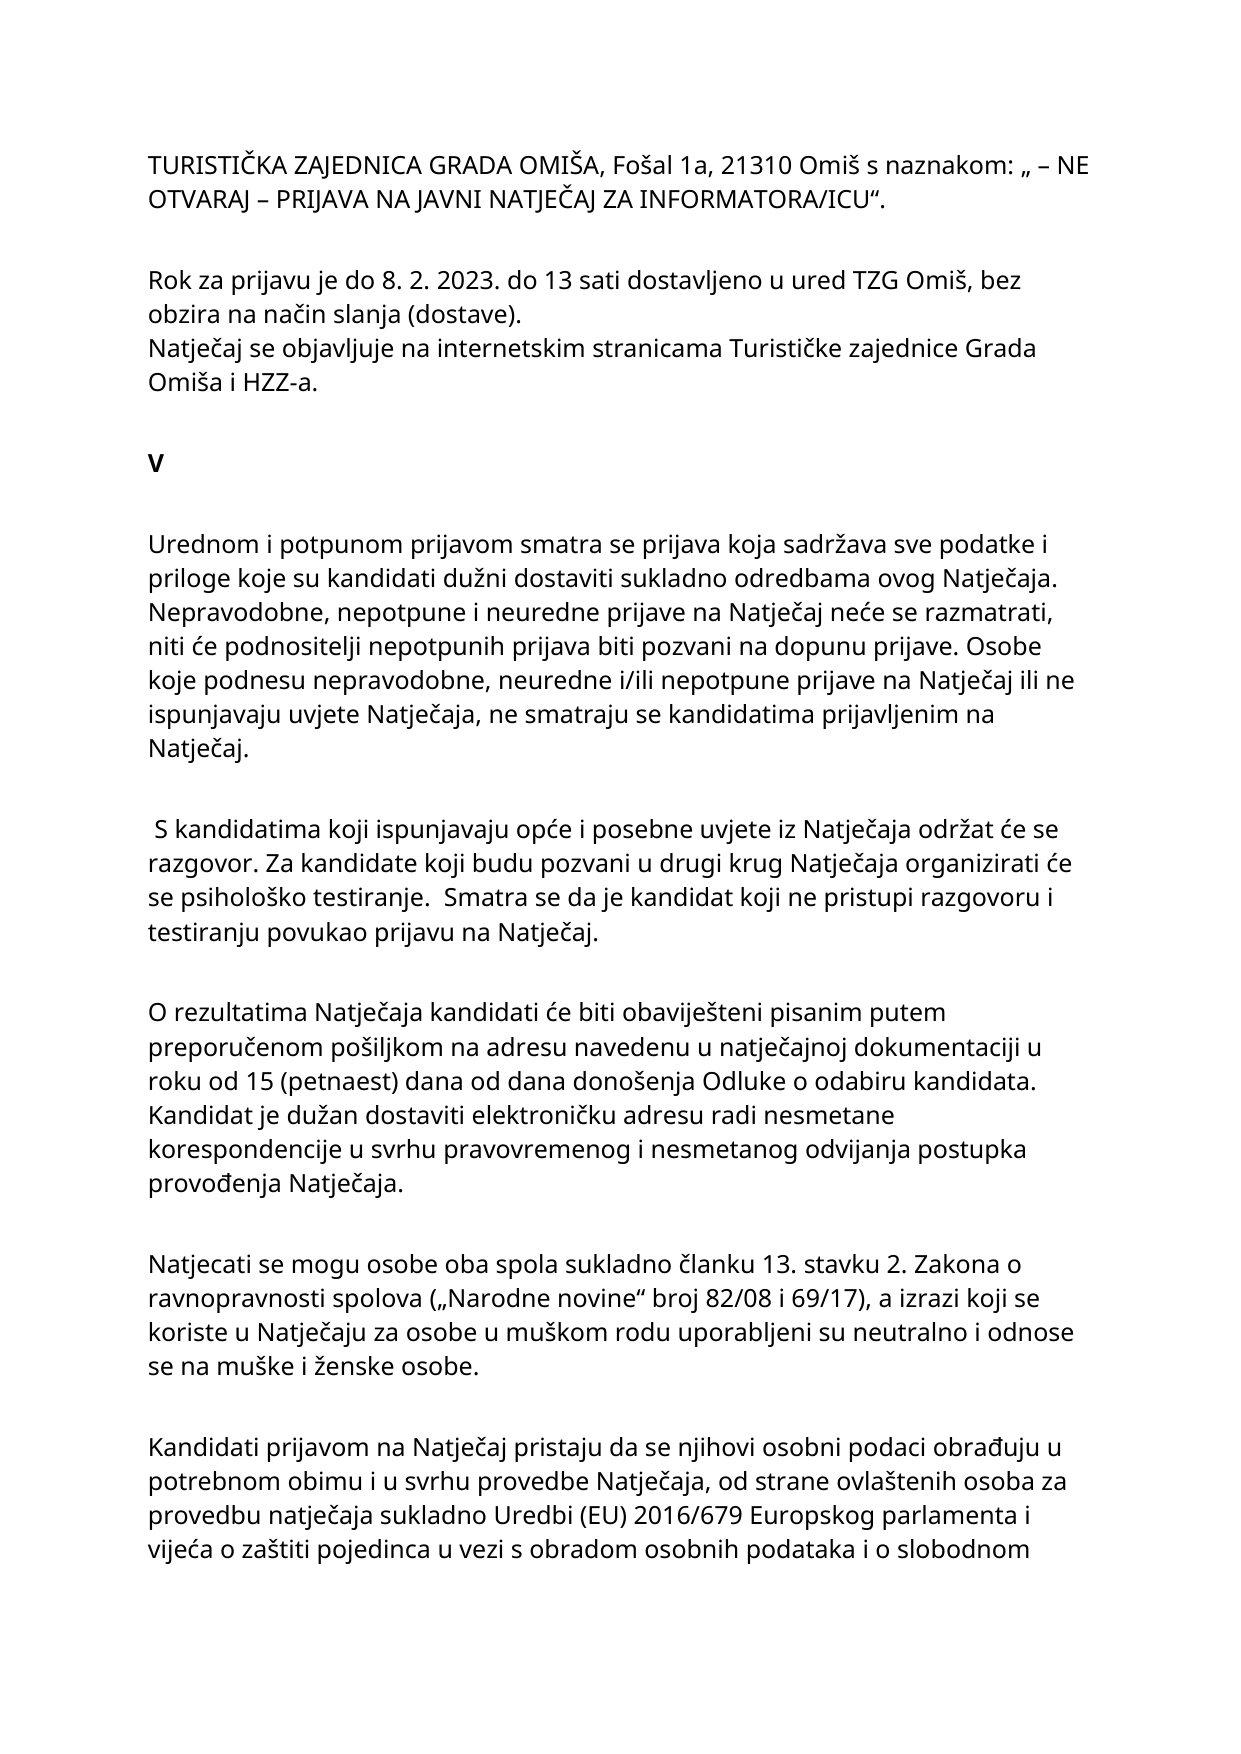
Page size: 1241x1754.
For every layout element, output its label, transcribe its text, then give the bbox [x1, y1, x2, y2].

text Natjecati se mogu osobe oba spola sukladno članku 13. stavku 2. Zakona o ravnopravnosti spolova („Narodne novine“ broj 82/08 i 69/17), a izrazi koji se koriste u Natječaju za osobe u muškom rodu uporabljeni su neutralno i odnose se na muške i ženske osobe. [148, 1246, 1093, 1383]
text O rezultatima Natječaja kandidati će biti obaviješteni pisanim putem preporučenom pošiljkom na adresu navedenu u natječajnoj dokumentaciji u roku od 15 (petnaest) dana od dana donošenja Odluke o odabiru kandidata. Kandidat je dužan dostaviti elektroničku adresu radi nesmetane korespondencije u svrhu pravovremenog i nesmetanog odvijanja postupka provođenja Natječaja. [148, 995, 1093, 1199]
text Kandidati prijavom na Natječaj pristaju da se njihovi osobni podaci obrađuju u potrebnom obimu i u svrhu provedbe Natječaja, od strane ovlaštenih osoba za provedbu natječaja sukladno Uredbi (EU) 2016/679 Europskog parlamenta i vijeća o zaštiti pojedinca u vezi s obradom osobnih podataka i o slobodnom [148, 1429, 1093, 1566]
text Urednom i potpunom prijavom smatra se prijava koja sadržava sve podatke i priloge koje su kandidati dužni dostaviti sukladno odredbama ovog Natječaja. Nepravodobne, nepotpune i neuredne prijave na Natječaj neće se razmatrati, niti će podnositelji nepotpunih prijava biti pozvani na dopunu prijave. Osobe koje podnesu nepravodobne, neuredne i/ili nepotpune prijave na Natječaj ili ne ispunjavaju uvjete Natječaja, ne smatraju se kandidatima prijavljenim na Natječaj. [148, 527, 1093, 765]
text S kandidatima koji ispunjavaju opće i posebne uvjete iz Natječaja održat će se razgovor. Za kandidate koji budu pozvani u drugi krug Natječaja organizirati će se psihološko testiranje. Smatra se da je kandidat koji ne pristupi razgovoru i testiranju povukao prijavu na Natječaj. [148, 812, 1093, 948]
text TURISTIČKA ZAJEDNICA GRADA OMIŠA, Fošal 1a, 21310 Omiš s naznakom: „ – NE OTVARAJ – PRIJAVA NA JAVNI NATJEČAJ ZA INFORMATORA/ICU“. [148, 148, 1093, 216]
text V [148, 446, 1093, 480]
text Rok za prijavu je do 8. 2. 2023. do 13 sati dostavljeno u ured TZG Omiš, bez obzira na način slanja (dostave). Natječaj se objavljuje na internetskim stranicama Turističke zajednice Grada Omiša i HZZ-a. [148, 263, 1093, 399]
